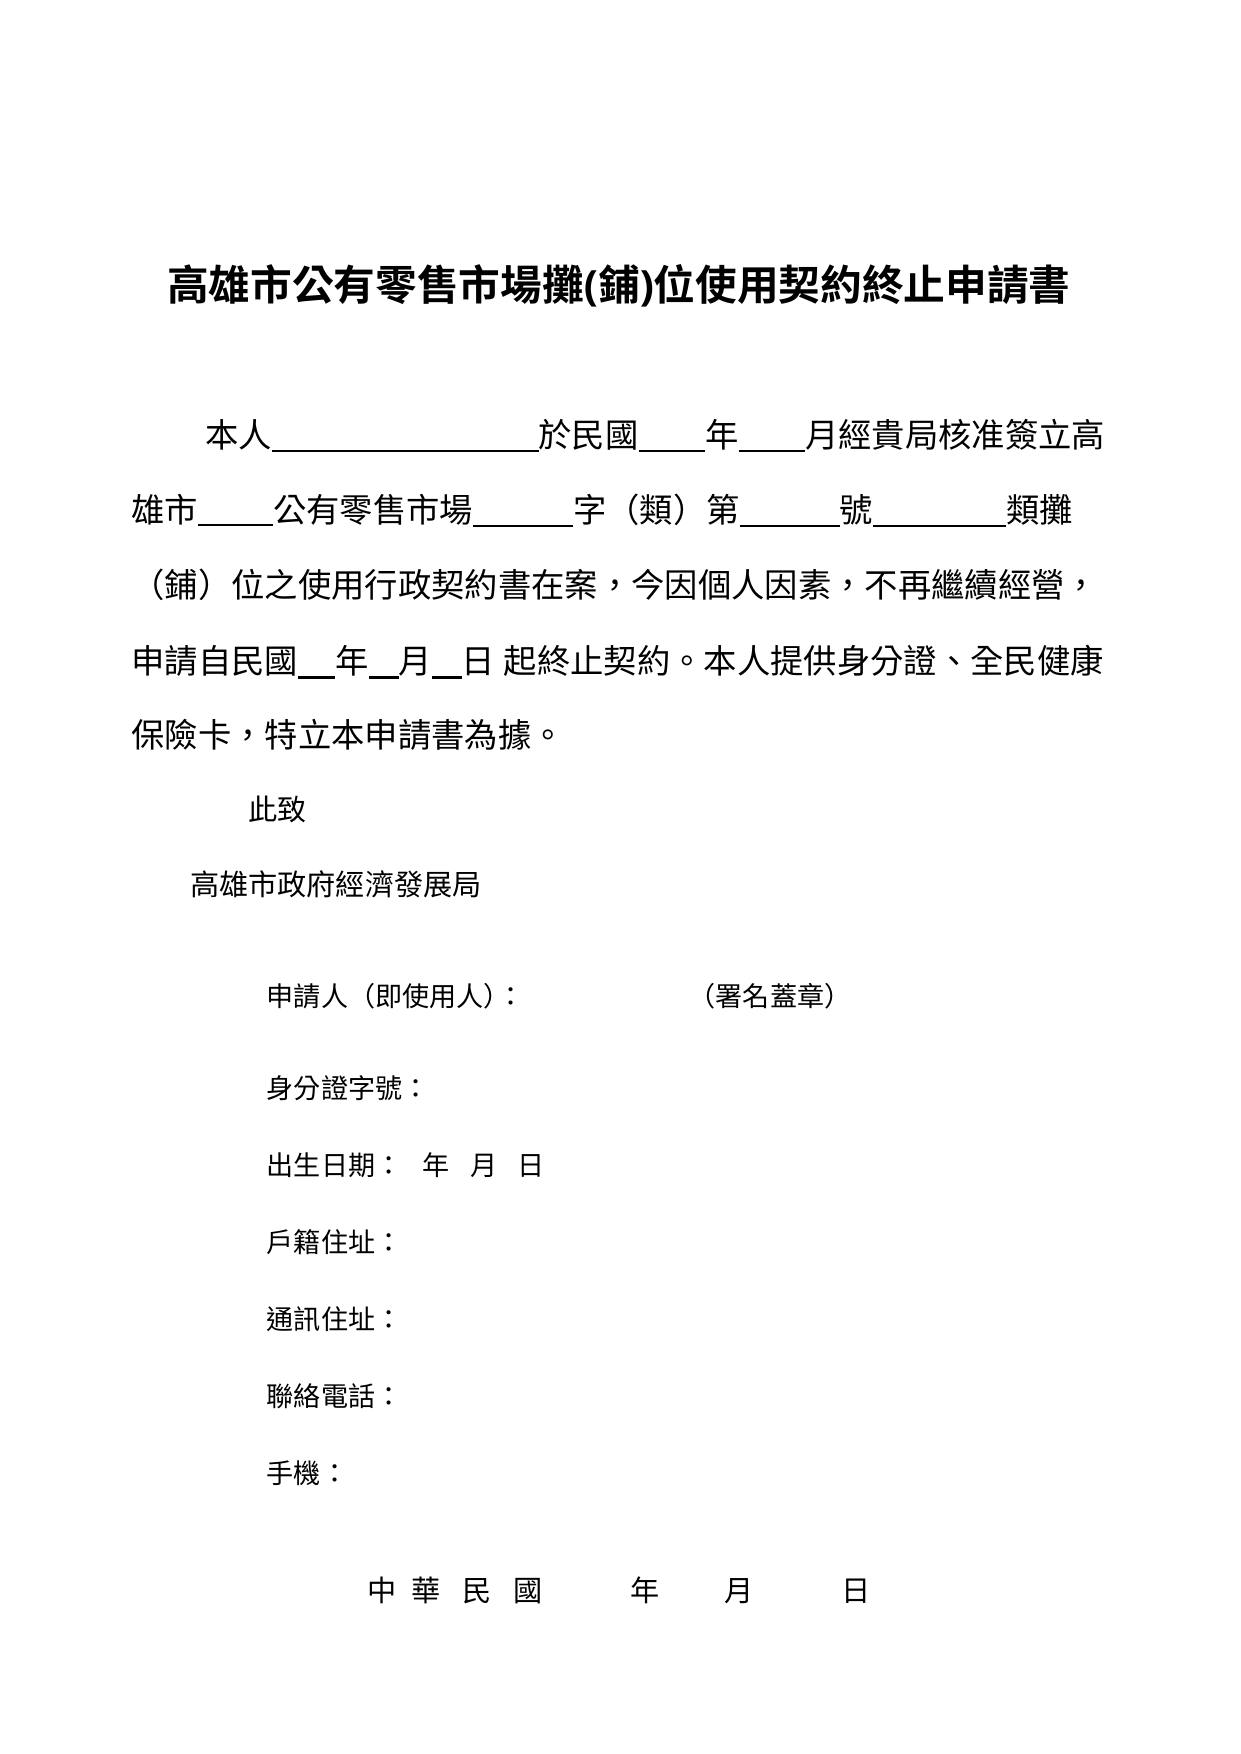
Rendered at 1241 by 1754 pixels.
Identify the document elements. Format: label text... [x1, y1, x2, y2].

text 申請人（即使用人）： （署名蓋章） [131, 958, 1106, 1033]
text 高雄市政府經濟發展局 [161, 845, 1106, 920]
text 高雄市公有零售市場攤(鋪)位使用契約終止申請書 [131, 245, 1106, 320]
text 戶籍住址： [131, 1206, 1106, 1264]
text 出生日期： 年 月 日 [131, 1128, 1106, 1187]
text 身分證字號： [131, 1051, 1106, 1110]
text 中 華 民 國 年 月 日 [131, 1551, 1106, 1626]
text 此致 [161, 770, 1106, 845]
text 手機： [131, 1437, 1106, 1495]
text 通訊住址： [131, 1283, 1106, 1341]
text 本人 於民國 年 月經貴局核准簽立高雄市 公有零售市場 字（類）第 號 類攤（鋪）位之使用行政契約書在案，今因個人因素，不再繼續經營，申請自民國 年 月 日 起終止契約。本人提供身分證、全民健康保險卡，特立本申請書為據。 [131, 395, 1106, 770]
text 聯絡電話： [131, 1360, 1106, 1418]
